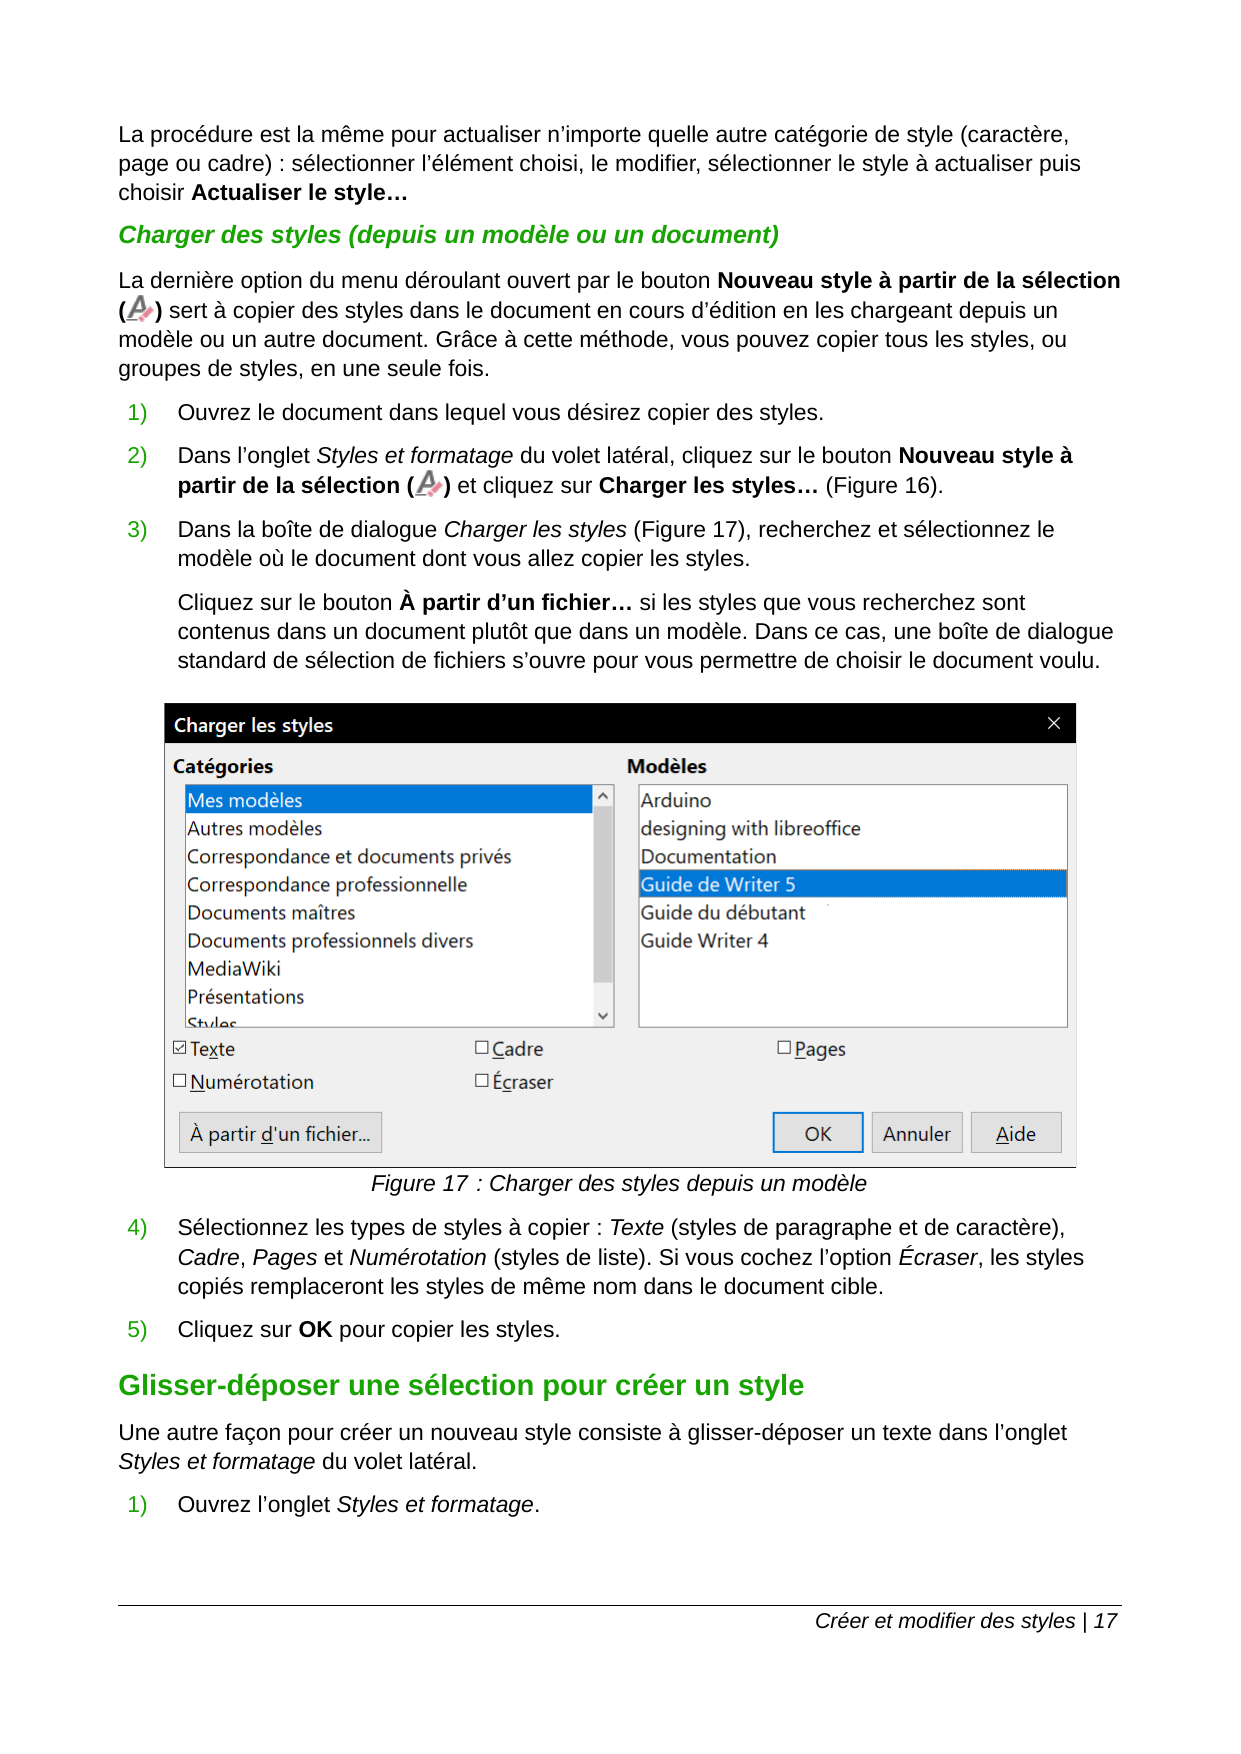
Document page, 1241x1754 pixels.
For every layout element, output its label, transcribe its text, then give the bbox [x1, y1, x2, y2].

subtitle Charger des styles (depuis un modèle ou un document) [118, 220, 1122, 249]
list Cliquez sur le bouton À partir d’un fichier… si les styles que vous recherchez sont contenus dans un document plutôt que dans un modèle. Dans ce cas, une boîte de dialogue standard de sélection de fichiers s’ouvre pour vous permettre de choisir le document voulu. [148, 586, 1122, 674]
list Cliquez sur OK pour copier les styles. [148, 1314, 1122, 1343]
text Figure 17 : Charger des styles depuis un modèle [118, 1167, 1122, 1197]
text La procédure est la même pour actualiser n’importe quelle autre catégorie de style (caractère, page ou cadre) : sélectionner l’élément choisi, le modifier, sélectionner le style à actualiser puis choisir Actualiser le style… [118, 118, 1122, 206]
text La dernière option du menu déroulant ouvert par le bouton Nouveau style à partir de la sélection () sert à copier des styles dans le document en cours d’édition en les chargeant depuis un modèle ou un autre document. Grâce à cette méthode, vous pouvez copier tous les styles, ou groupes de styles, en une seule fois. [118, 264, 1122, 381]
list Ouvrez le document dans lequel vous désirez copier des styles. [148, 396, 1122, 425]
picture [164, 703, 1077, 1168]
text Une autre façon pour créer un nouveau style consiste à glisser-déposer un texte dans l’onglet Styles et formatage du volet latéral. [118, 1416, 1122, 1474]
list Sélectionnez les types de styles à copier : Texte (styles de paragraphe et de caractère), Cadre, Pages et Numérotation (styles de liste). Si vous cochez l’option Écraser, les styles copiés remplaceront les styles de même nom dans le document cible. [148, 1212, 1122, 1299]
picture [414, 468, 444, 498]
list Dans l’onglet Styles et formatage du volet latéral, cliquez sur le bouton Nouveau style à partir de la sélection () et cliquez sur Charger les styles… (Figure 16). [148, 440, 1122, 499]
subtitle Glisser-déposer une sélection pour créer un style [118, 1372, 1122, 1401]
picture [125, 293, 155, 323]
list Dans la boîte de dialogue Charger les styles (Figure 17), recherchez et sélectionnez le modèle où le document dont vous allez copier les styles. [148, 513, 1122, 572]
list Ouvrez l’onglet Styles et formatage. [148, 1489, 1122, 1518]
